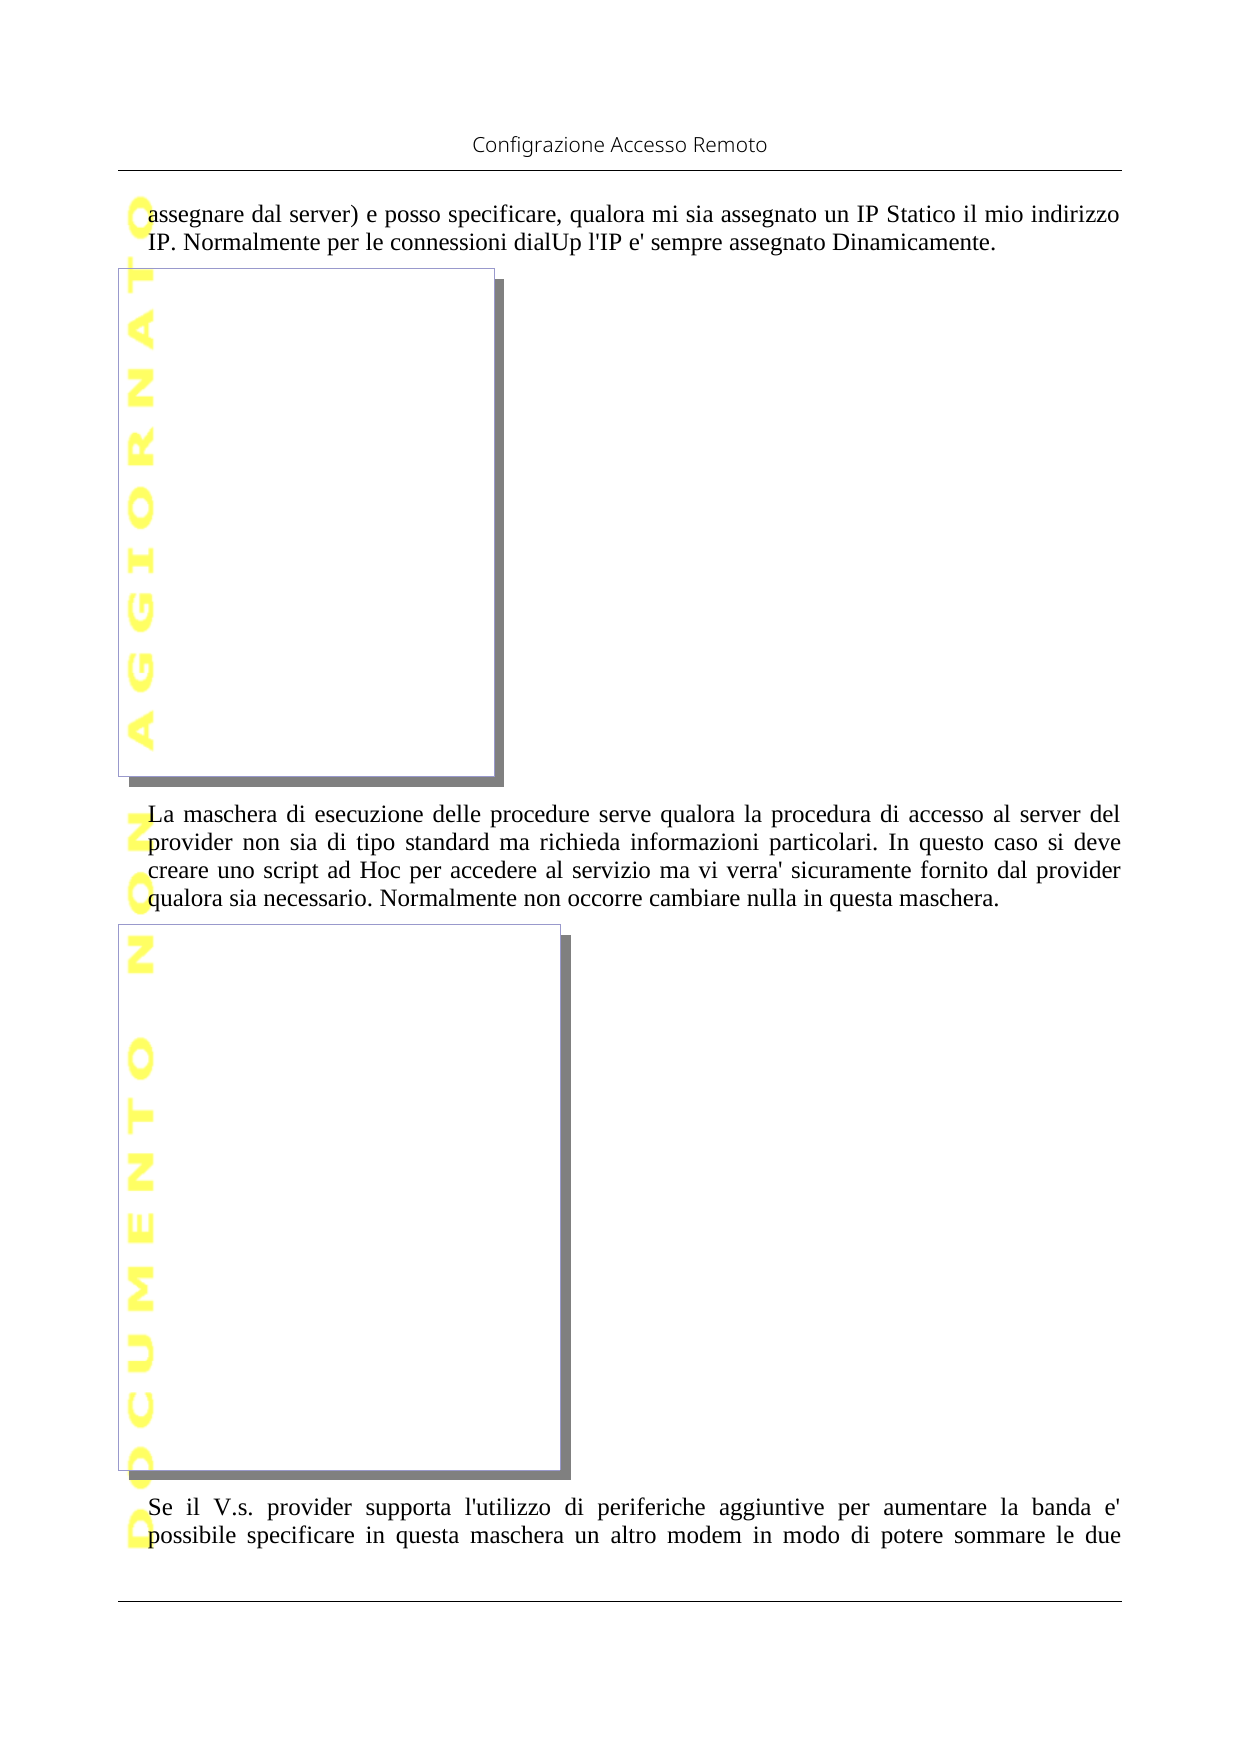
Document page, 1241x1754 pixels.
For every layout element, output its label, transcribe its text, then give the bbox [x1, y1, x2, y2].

picture [118, 777, 189, 924]
picture [119, 925, 189, 1277]
text La maschera di esecuzione delle procedure serve qualora la procedura di accesso al server del provider non sia di tipo standard ma richieda informazioni particolari. In questo caso si deve creare uno script ad Hoc per accedere al servizio ma vi verra' sicuramente fornito dal provider qualora sia necessario. Normalmente non occorre cambiare nulla in questa maschera. [148, 799, 1122, 912]
text Se il V.s. provider supporta l'utilizzo di periferiche aggiuntive per aumentare la banda e' possibile specificare in questa maschera un altro modem in modo di potere sommare le due [148, 1493, 1122, 1549]
text assegnare dal server) e posso specificare, qualora mi sia assegnato un IP Statico il mio indirizzo IP. Normalmente per le connessioni dialUp l'IP e' sempre assegnato Dinamicamente. [148, 200, 1122, 256]
picture [119, 476, 189, 776]
